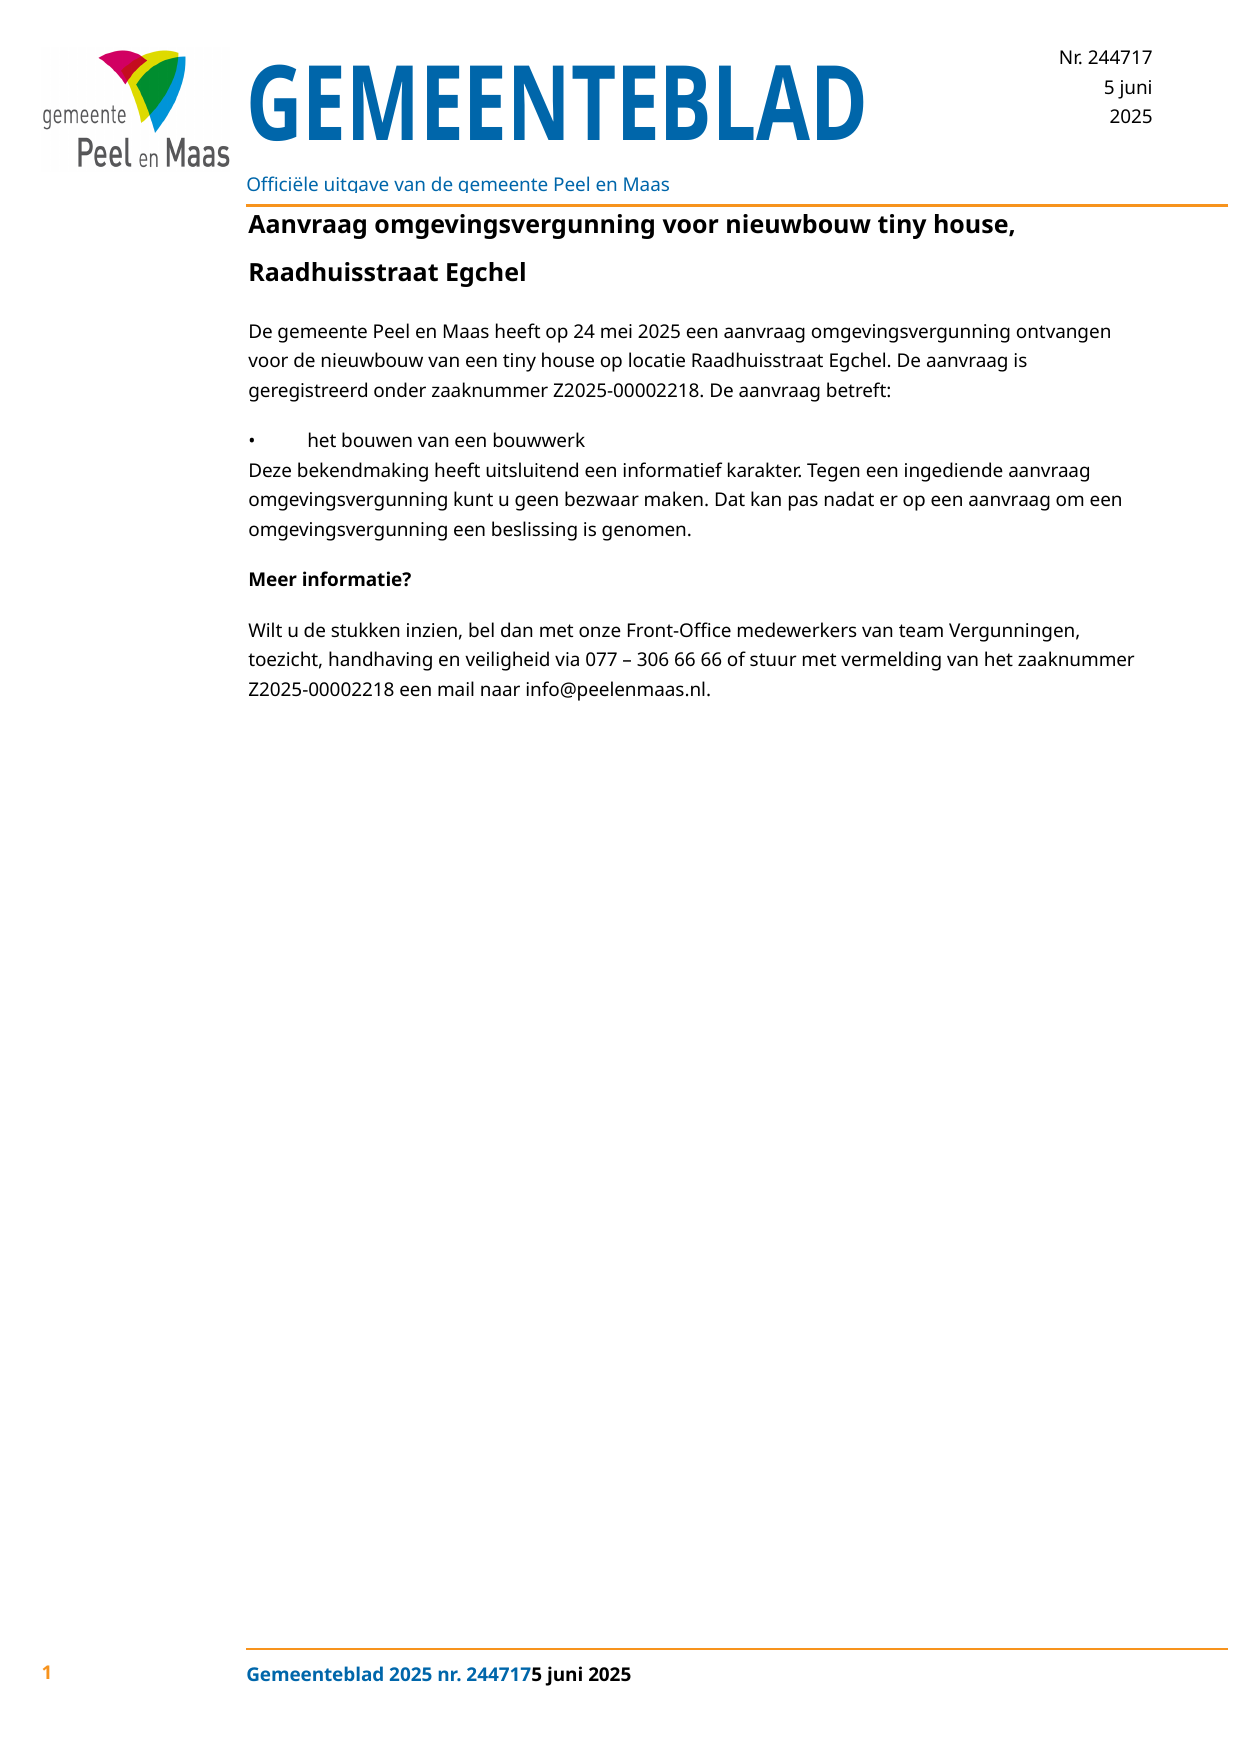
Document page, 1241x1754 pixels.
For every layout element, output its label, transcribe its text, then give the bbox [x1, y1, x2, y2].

text De gemeente Peel en Maas heeft op 24 mei 2025 een aanvraag omgevingsvergunning ontvangen voor de nieuwbouw van een tiny house op locatie Raadhuisstraat Egchel. De aanvraag is geregistreerd onder zaaknummer Z2025-00002218. De aanvraag betreft: [248, 318, 1152, 403]
text Wilt u de stukken inzien, bel dan met onze Front-Office medewerkers van team Vergunningen, toezicht, handhaving en veiligheid via 077 – 306 66 66 of stuur met vermelding van het zaaknummer Z2025-00002218 een mail naar info@peelenmaas.nl. [248, 617, 1152, 702]
text Aanvraag omgevingsvergunning voor nieuwbouw tiny house, Raadhuisstraat Egchel [248, 207, 1152, 288]
text Deze bekendmaking heeft uitsluitend een informatief karakter. Tegen een ingediende aanvraag omgevingsvergunning kunt u geen bezwaar maken. Dat kan pas nadat er op een aanvraag om een omgevingsvergunning een beslissing is genomen. [248, 457, 1152, 542]
picture [41, 47, 231, 172]
text Meer informatie? [248, 567, 1152, 592]
list het bouwen van een bouwwerk [248, 427, 1152, 453]
